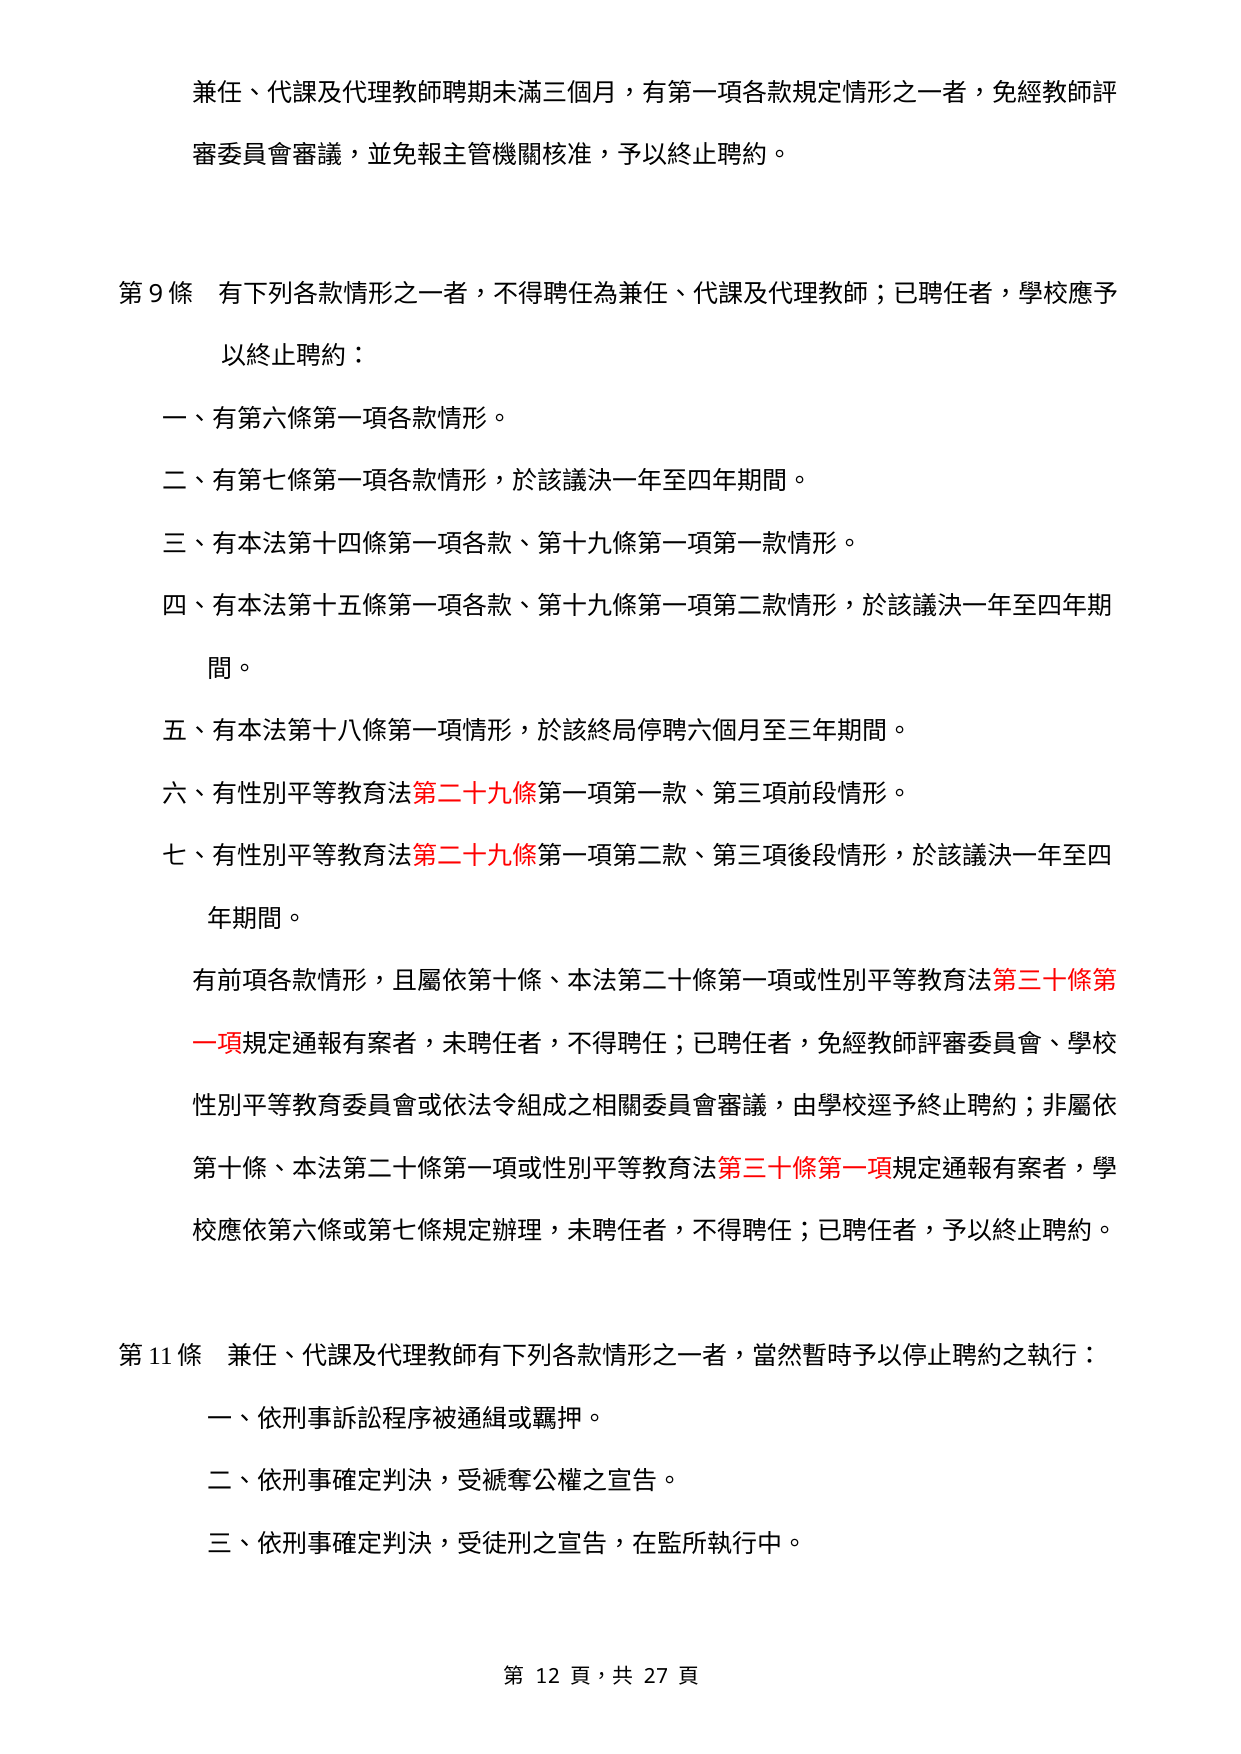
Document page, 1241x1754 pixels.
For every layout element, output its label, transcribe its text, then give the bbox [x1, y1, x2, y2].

text 五、有本法第十八條第一項情形，於該終局停聘六個月至三年期間。 [162, 687, 1122, 750]
text 有前項各款情形，且屬依第十條、本法第二十條第一項或性別平等教育法第三十條第一項規定通報有案者，未聘任者，不得聘任；已聘任者，免經教師評審委員會、學校性別平等教育委員會或依法令組成之相關委員會審議，由學校逕予終止聘約；非屬依第十條、本法第二十條第一項或性別平等教育法第三十條第一項規定通報有案者，學校應依第六條或第七條規定辦理，未聘任者，不得聘任；已聘任者，予以終止聘約。 [192, 937, 1122, 1250]
text 三、依刑事確定判決，受徒刑之宣告，在監所執行中。 [207, 1500, 1122, 1562]
text 六、有性別平等教育法第二十九條第一項第一款、第三項前段情形。 [162, 750, 1122, 812]
text 第11條 兼任、代課及代理教師有下列各款情形之一者，當然暫時予以停止聘約之執行： [118, 1312, 1122, 1375]
text 一、依刑事訴訟程序被通緝或羈押。 [207, 1375, 1122, 1437]
text 四、有本法第十五條第一項各款、第十九條第一項第二款情形，於該議決一年至四年期間。 [162, 562, 1122, 687]
text 第9條 有下列各款情形之一者，不得聘任為兼任、代課及代理教師；已聘任者，學校應予以終止聘約： [118, 250, 1122, 375]
text 一、有第六條第一項各款情形。 [162, 375, 1122, 437]
text 七、有性別平等教育法第二十九條第一項第二款、第三項後段情形，於該議決一年至四年期間。 [162, 812, 1122, 937]
text 二、依刑事確定判決，受褫奪公權之宣告。 [207, 1437, 1122, 1500]
text 三、有本法第十四條第一項各款、第十九條第一項第一款情形。 [162, 500, 1122, 562]
text 二、有第七條第一項各款情形，於該議決一年至四年期間。 [162, 437, 1122, 500]
text 兼任、代課及代理教師聘期未滿三個月，有第一項各款規定情形之一者，免經教師評審委員會審議，並免報主管機關核准，予以終止聘約。 [192, 48, 1122, 173]
